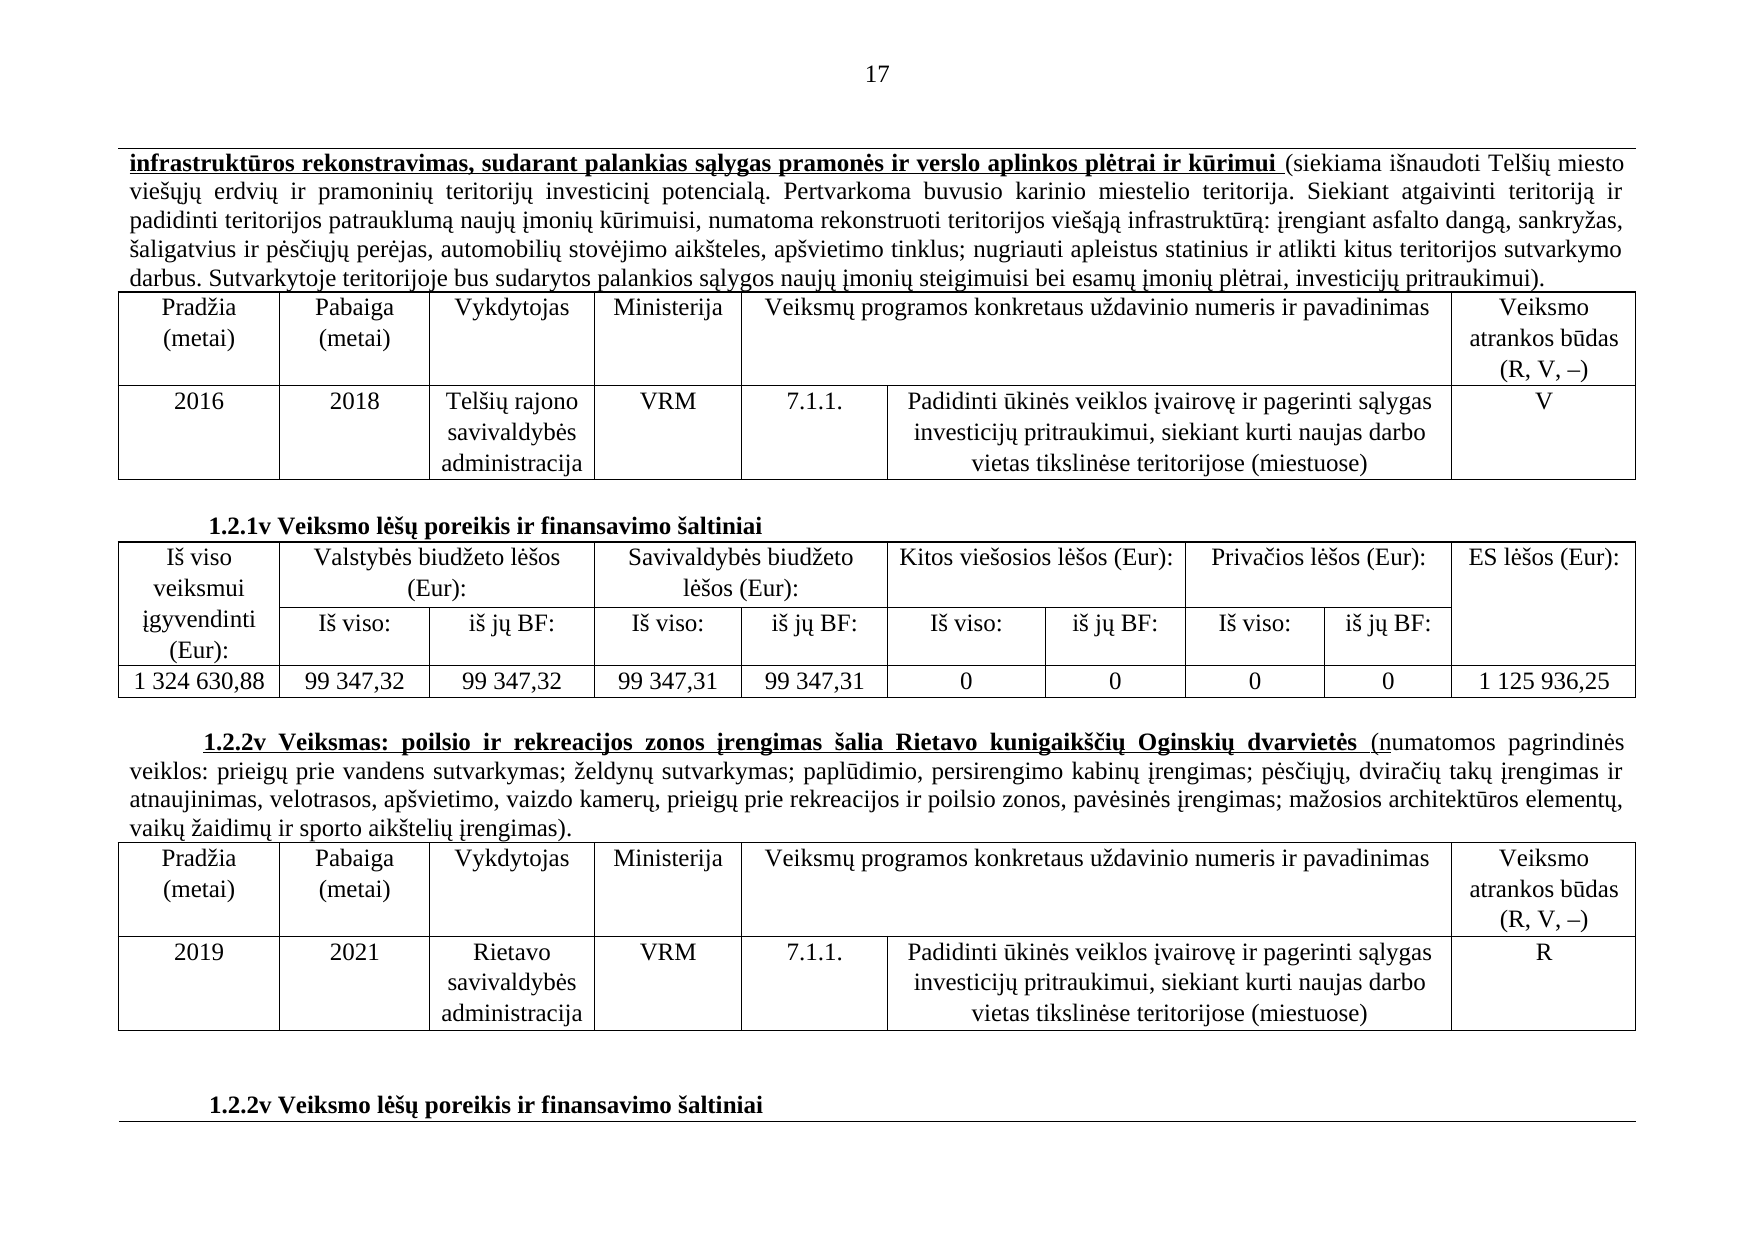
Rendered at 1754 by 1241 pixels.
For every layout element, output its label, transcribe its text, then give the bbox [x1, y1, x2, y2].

table_cell R [1452, 937, 1635, 1029]
table_cell ES lėšos (Eur): [1452, 543, 1635, 665]
table_cell Ministerija [595, 293, 741, 385]
table_cell Iš viso: [1186, 608, 1324, 665]
table_cell 2019 [119, 937, 279, 1029]
table_cell Pabaiga (metai) [280, 843, 429, 936]
table_cell 99 347,31 [595, 666, 741, 697]
table_cell Veiksmų programos konkretaus uždavinio numeris ir pavadinimas [742, 293, 1451, 385]
table_cell Telšių rajono savivaldybės administracija [430, 386, 594, 479]
table_cell 2016 [119, 386, 279, 479]
table_cell Iš viso: [595, 608, 741, 665]
table_cell Valstybės biudžeto lėšos (Eur): [280, 543, 594, 607]
table_cell Pradžia (metai) [119, 293, 279, 385]
table_cell VRM [595, 937, 741, 1029]
table_cell 1 324 630,88 [119, 666, 279, 697]
table_cell Veiksmo atrankos būdas (R, V, –) [1452, 293, 1635, 385]
table_cell infrastruktūros rekonstravimas, sudarant palankias sąlygas pramonės ir verslo aplinkos plėtrai ir kūrimui (siekiama išnaudoti Telšių miesto viešųjų erdvių ir pramoninių teritorijų investicinį potencialą. Pertvarkoma buvusio karinio miestelio teritorija. Siekiant atgaivinti teritoriją ir padidinti teritorijos patrauklumą naujų įmonių kūrimuisi, numatoma rekonstruoti teritorijos viešąją infrastruktūrą: įrengiant asfalto dangą, sankryžas, šaligatvius ir pėsčiųjų perėjas, automobilių stovėjimo aikšteles, apšvietimo tinklus; nugriauti apleistus statinius ir atlikti kitus teritorijos sutvarkymo darbus. Sutvarkytoje teritorijoje bus sudarytos palankios sąlygos naujų įmonių steigimuisi bei esamų įmonių plėtrai, investicijų pritraukimui). [118, 149, 1636, 291]
table_cell Pradžia (metai) [119, 843, 279, 936]
table_cell Iš viso veiksmui įgyvendinti (Eur): [119, 543, 279, 665]
table_cell iš jų BF: [430, 608, 594, 665]
table_cell Padidinti ūkinės veiklos įvairovę ir pagerinti sąlygas investicijų pritraukimui, siekiant kurti naujas darbo vietas tikslinėse teritorijose (miestuose) [888, 386, 1451, 479]
table_cell 2021 [280, 937, 429, 1029]
table_cell Pabaiga (metai) [280, 293, 429, 385]
table_cell 7.1.1. [742, 937, 887, 1029]
table_cell iš jų BF: [1325, 608, 1451, 665]
table_header 1.2.2v Veiksmo lėšų poreikis ir finansavimo šaltiniai [119, 1090, 1636, 1121]
table_cell 0 [1046, 666, 1185, 697]
table_cell Iš viso: [280, 608, 429, 665]
table_cell Vykdytojas [430, 293, 594, 385]
table_cell Iš viso: [888, 608, 1045, 665]
table_cell Kitos viešosios lėšos (Eur): [888, 543, 1185, 607]
table_cell 99 347,31 [742, 666, 887, 697]
table_cell [118, 1031, 1636, 1061]
table_cell 1 125 936,25 [1452, 666, 1635, 697]
table_cell 1.2.1v Veiksmo lėšų poreikis ir finansavimo šaltiniai [118, 480, 1636, 541]
table_cell Savivaldybės biudžeto lėšos (Eur): [595, 543, 887, 607]
table_cell iš jų BF: [742, 608, 887, 665]
table_cell VRM [595, 386, 741, 479]
table_cell 0 [1325, 666, 1451, 697]
table_cell Padidinti ūkinės veiklos įvairovę ir pagerinti sąlygas investicijų pritraukimui, siekiant kurti naujas darbo vietas tikslinėse teritorijose (miestuose) [888, 937, 1451, 1029]
table_cell Ministerija [595, 843, 741, 936]
table_cell Rietavo savivaldybės administracija [430, 937, 594, 1029]
table_cell 0 [888, 666, 1045, 697]
table_cell Privačios lėšos (Eur): [1186, 543, 1451, 607]
table_cell 1.2.2v Veiksmas: poilsio ir rekreacijos zonos įrengimas šalia Rietavo kunigaikščių Oginskių dvarvietės (numatomos pagrindinės veiklos: prieigų prie vandens sutvarkymas; želdynų sutvarkymas; paplūdimio, persirengimo kabinų įrengimas; pėsčiųjų, dviračių takų įrengimas ir atnaujinimas, velotrasos, apšvietimo, vaizdo kamerų, prieigų prie rekreacijos ir poilsio zonos, pavėsinės įrengimas; mažosios architektūros elementų, vaikų žaidimų ir sporto aikštelių įrengimas). [118, 698, 1636, 842]
table_cell 99 347,32 [280, 666, 429, 697]
table_cell Veiksmų programos konkretaus uždavinio numeris ir pavadinimas [742, 843, 1451, 936]
table_cell 2018 [280, 386, 429, 479]
table_cell iš jų BF: [1046, 608, 1185, 665]
table_cell Vykdytojas [430, 843, 594, 936]
table_cell 99 347,32 [430, 666, 594, 697]
table_cell 0 [1186, 666, 1324, 697]
table_cell 7.1.1. [742, 386, 887, 479]
table_cell Veiksmo atrankos būdas (R, V, –) [1452, 843, 1635, 936]
table_cell V [1452, 386, 1635, 479]
